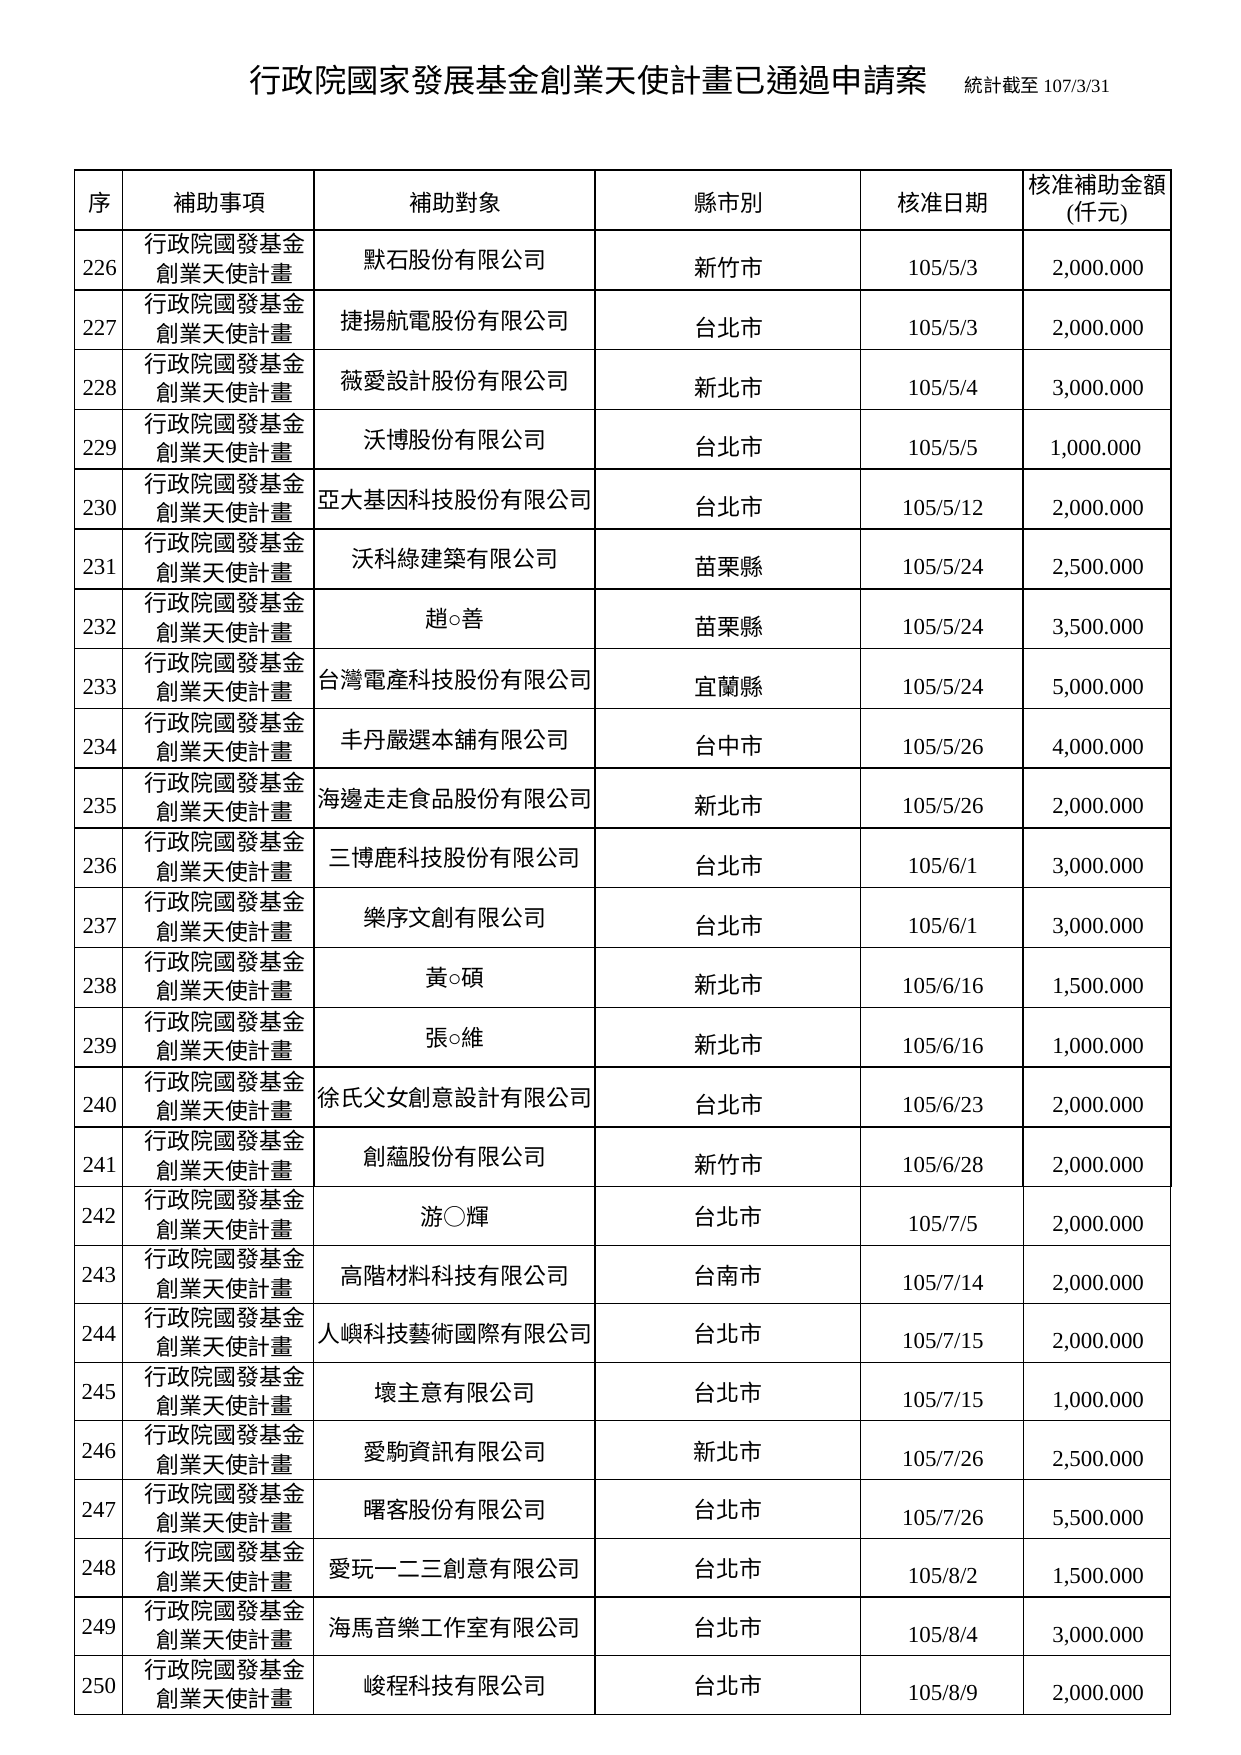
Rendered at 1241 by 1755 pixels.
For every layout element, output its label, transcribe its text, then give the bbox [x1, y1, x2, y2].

table_cell 行政院國發基金 創業天使計畫 [123, 1304, 313, 1362]
table_cell 1,500.000 [1024, 1539, 1170, 1596]
table_cell 行政院國發基金 創業天使計畫 [123, 350, 313, 408]
table_cell 張○維 [315, 1008, 594, 1066]
table_cell 行政院國發基金 創業天使計畫 [123, 769, 313, 827]
table_cell 新北市 [596, 1421, 860, 1479]
table_cell 2,000.000 [1024, 231, 1170, 289]
table_cell 231 [75, 530, 122, 588]
table_cell 台北市 [596, 1539, 860, 1596]
table_cell 2,000.000 [1024, 1068, 1170, 1126]
table_cell 105/5/26 [861, 769, 1022, 827]
table_cell 台北市 [596, 1068, 860, 1126]
table_cell 台北市 [596, 1598, 860, 1655]
table_cell 苗栗縣 [596, 590, 860, 648]
table_cell 105/5/24 [861, 530, 1022, 588]
table_cell 台北市 [596, 1363, 860, 1420]
table_cell 1,000.000 [1024, 1363, 1170, 1420]
table_cell 105/7/26 [861, 1421, 1023, 1479]
table_cell 233 [75, 649, 122, 707]
table_cell 創蘊股份有限公司 [315, 1128, 594, 1186]
table_cell 2,000.000 [1024, 1304, 1170, 1362]
table_cell 2,500.000 [1024, 530, 1170, 588]
table_cell 台北市 [596, 1656, 860, 1714]
table_cell 248 [75, 1539, 122, 1596]
table_cell 新北市 [596, 769, 860, 827]
table_cell 行政院國發基金 創業天使計畫 [123, 1656, 313, 1714]
table_cell 行政院國發基金 創業天使計畫 [123, 948, 313, 1006]
table_cell 默石股份有限公司 [315, 231, 594, 289]
table_cell 苗栗縣 [596, 530, 860, 588]
table_cell 105/7/26 [861, 1480, 1023, 1538]
table_cell 1,000.000 [1024, 1008, 1170, 1066]
table_cell 2,500.000 [1024, 1421, 1170, 1479]
table_cell 234 [75, 709, 122, 767]
table_cell 台中市 [596, 709, 860, 767]
table_cell 海邊走走食品股份有限公司 [315, 769, 594, 827]
table_cell 105/7/15 [861, 1304, 1023, 1362]
table_cell 242 [75, 1187, 122, 1244]
table_cell 行政院國發基金 創業天使計畫 [123, 1068, 313, 1126]
table_cell 台北市 [596, 291, 860, 349]
table_cell 227 [75, 291, 122, 349]
table_cell 台灣電產科技股份有限公司 [315, 649, 594, 707]
table_cell 105/8/9 [861, 1656, 1023, 1714]
table_cell 105/5/4 [861, 350, 1022, 408]
table_cell 趙○善 [315, 590, 594, 648]
table_cell 新竹市 [596, 1128, 860, 1186]
table_cell 台南市 [596, 1246, 860, 1303]
table_cell 新北市 [596, 1008, 860, 1066]
table_cell 241 [75, 1128, 122, 1186]
table_cell 行政院國發基金 創業天使計畫 [123, 888, 313, 947]
table_cell 曙客股份有限公司 [314, 1480, 594, 1538]
table_cell 台北市 [596, 829, 860, 887]
table_cell 105/6/1 [861, 829, 1022, 887]
table_cell 行政院國發基金 創業天使計畫 [123, 1421, 313, 1479]
table_cell 壞主意有限公司 [314, 1363, 594, 1420]
table_cell 245 [75, 1363, 122, 1420]
table_cell 249 [75, 1598, 122, 1655]
table_cell 1,500.000 [1024, 948, 1170, 1006]
table_cell 2,000.000 [1024, 470, 1170, 528]
table_cell 3,500.000 [1024, 590, 1170, 648]
table_cell 105/8/4 [861, 1598, 1023, 1655]
table_cell 行政院國發基金 創業天使計畫 [123, 1246, 313, 1303]
table_cell 行政院國發基金 創業天使計畫 [123, 1480, 313, 1538]
table_cell 105/6/16 [861, 1008, 1022, 1066]
table_cell 沃博股份有限公司 [315, 410, 594, 468]
table_cell 246 [75, 1421, 122, 1479]
table_cell 238 [75, 948, 122, 1006]
table_cell 新北市 [596, 948, 860, 1006]
table_cell 3,000.000 [1024, 829, 1170, 887]
table_cell 247 [75, 1480, 122, 1538]
table_cell 105/8/2 [861, 1539, 1023, 1596]
table_cell 行政院國發基金 創業天使計畫 [123, 1128, 313, 1186]
table_cell 亞大基因科技股份有限公司 [315, 470, 594, 528]
table_cell 105/7/14 [861, 1246, 1023, 1303]
table_cell 226 [75, 231, 122, 289]
table_cell 薇愛設計股份有限公司 [315, 350, 594, 408]
table_cell 3,000.000 [1024, 350, 1170, 408]
table_cell 105/6/28 [861, 1128, 1022, 1186]
table_cell 沃科綠建築有限公司 [315, 530, 594, 588]
table_cell 2,000.000 [1024, 1128, 1170, 1186]
table_cell 105/5/12 [861, 470, 1022, 528]
table_cell 105/5/24 [861, 649, 1022, 707]
table_cell 105/5/24 [861, 590, 1022, 648]
table_cell 2,000.000 [1024, 1246, 1170, 1303]
table_cell 行政院國發基金 創業天使計畫 [123, 291, 313, 349]
table_cell 台北市 [596, 888, 860, 947]
table_header 序 [75, 171, 122, 229]
table_cell 行政院國發基金 創業天使計畫 [123, 470, 313, 528]
table_cell 愛玩一二三創意有限公司 [314, 1539, 594, 1596]
table_cell 5,000.000 [1024, 649, 1170, 707]
table_cell 行政院國發基金 創業天使計畫 [123, 829, 313, 887]
table_cell 海馬音樂工作室有限公司 [314, 1598, 594, 1655]
table_cell 台北市 [596, 410, 860, 468]
table_cell 105/5/26 [861, 709, 1022, 767]
table_header 核准日期 [861, 171, 1022, 229]
table_cell 行政院國發基金 創業天使計畫 [123, 410, 313, 468]
table_cell 台北市 [596, 1187, 860, 1244]
table_cell 1,000.000 [1024, 410, 1170, 468]
table_cell 105/5/5 [861, 410, 1022, 468]
table_cell 行政院國發基金 創業天使計畫 [123, 1008, 313, 1066]
table_cell 三博鹿科技股份有限公司 [315, 829, 594, 887]
table_cell 232 [75, 590, 122, 648]
table_cell 4,000.000 [1024, 709, 1170, 767]
table_cell 游○輝 [314, 1187, 594, 1244]
table_cell 宜蘭縣 [596, 649, 860, 707]
table_cell 228 [75, 350, 122, 408]
table_cell 105/5/3 [861, 231, 1022, 289]
table_cell 236 [75, 829, 122, 887]
table_cell 徐氏父女創意設計有限公司 [315, 1068, 594, 1126]
table_cell 243 [75, 1246, 122, 1303]
table_cell 行政院國發基金 創業天使計畫 [123, 590, 313, 648]
table_cell 5,500.000 [1024, 1480, 1170, 1538]
table_cell 230 [75, 470, 122, 528]
table_cell 3,000.000 [1024, 1598, 1170, 1655]
table_cell 行政院國發基金 創業天使計畫 [123, 1539, 313, 1596]
table_header 縣市別 [596, 171, 860, 229]
table_cell 2,000.000 [1024, 1656, 1170, 1714]
table_cell 105/5/3 [861, 291, 1022, 349]
table_cell 丰丹嚴選本舖有限公司 [315, 709, 594, 767]
table_cell 愛駒資訊有限公司 [314, 1421, 594, 1479]
table_cell 239 [75, 1008, 122, 1066]
table_header 補助事項 [123, 171, 313, 229]
table_cell 台北市 [596, 470, 860, 528]
table_cell 105/6/23 [861, 1068, 1022, 1126]
table_cell 峻程科技有限公司 [314, 1656, 594, 1714]
table_cell 樂序文創有限公司 [315, 888, 594, 947]
table_cell 人嶼科技藝術國際有限公司 [314, 1304, 594, 1362]
table_header 補助對象 [315, 171, 594, 229]
table_cell 新竹市 [596, 231, 860, 289]
table_cell 台北市 [596, 1480, 860, 1538]
table_cell 捷揚航電股份有限公司 [315, 291, 594, 349]
table_cell 行政院國發基金 創業天使計畫 [123, 1187, 313, 1244]
table_cell 行政院國發基金 創業天使計畫 [123, 649, 313, 707]
table_cell 250 [75, 1656, 122, 1714]
table_cell 2,000.000 [1024, 1187, 1170, 1244]
table_cell 行政院國發基金 創業天使計畫 [123, 231, 313, 289]
table_cell 105/6/1 [861, 888, 1022, 947]
table_cell 240 [75, 1068, 122, 1126]
table_cell 229 [75, 410, 122, 468]
table_cell 行政院國發基金 創業天使計畫 [123, 530, 313, 588]
table_cell 105/6/16 [861, 948, 1022, 1006]
table_header 核准補助金額(仟元) [1024, 171, 1170, 229]
table_cell 235 [75, 769, 122, 827]
table_cell 2,000.000 [1024, 291, 1170, 349]
table_cell 行政院國發基金 創業天使計畫 [123, 1598, 313, 1655]
table_cell 2,000.000 [1024, 769, 1170, 827]
table_cell 3,000.000 [1024, 888, 1170, 947]
table_cell 台北市 [596, 1304, 860, 1362]
table_cell 行政院國發基金 創業天使計畫 [123, 1363, 313, 1420]
table_cell 244 [75, 1304, 122, 1362]
table_cell 105/7/5 [861, 1187, 1023, 1244]
table_cell 高階材料科技有限公司 [314, 1246, 594, 1303]
table_cell 行政院國發基金 創業天使計畫 [123, 709, 313, 767]
table_cell 237 [75, 888, 122, 947]
table_cell 105/7/15 [861, 1363, 1023, 1420]
table_cell 黃○碩 [315, 948, 594, 1006]
table_cell 新北市 [596, 350, 860, 408]
